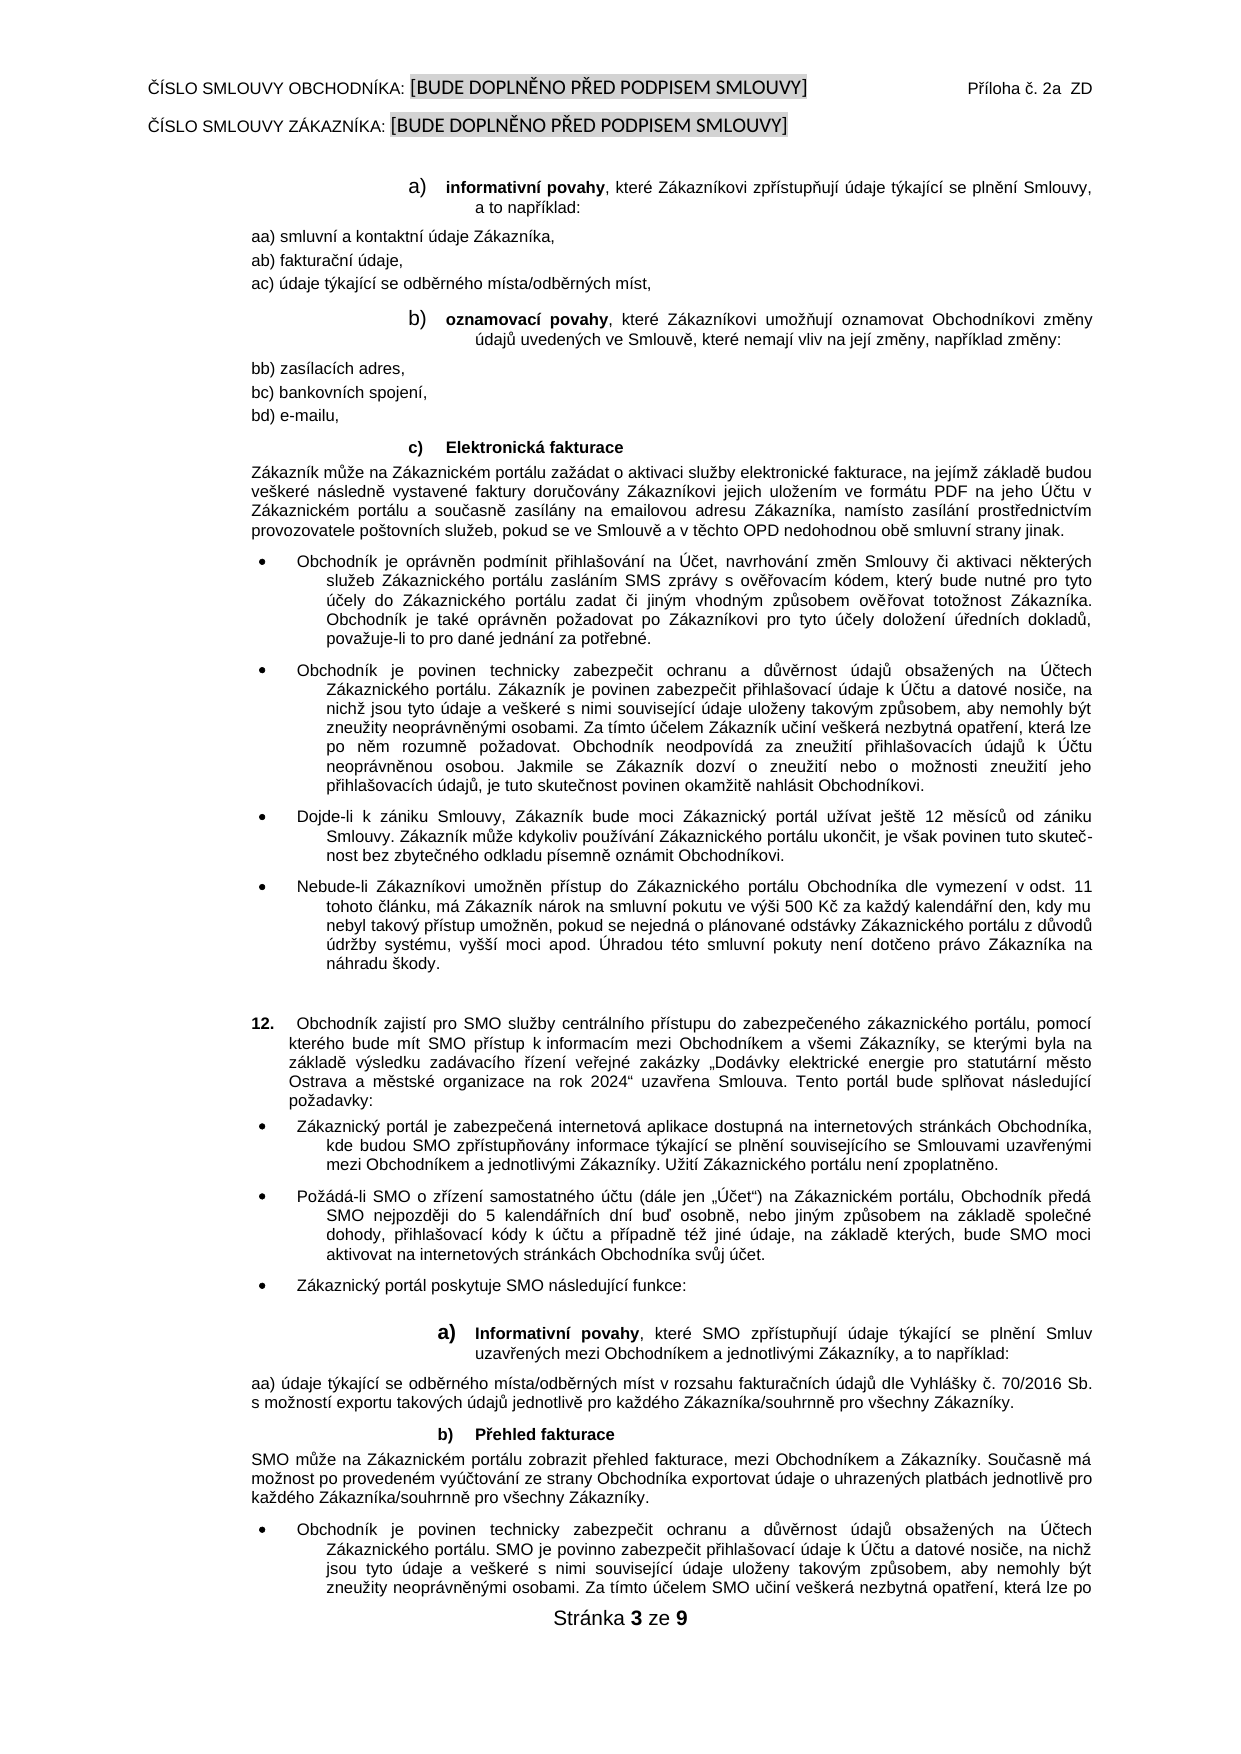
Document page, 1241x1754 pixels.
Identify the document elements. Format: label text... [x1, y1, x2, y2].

text bb) zasílacích adres, [251, 359, 1092, 378]
text aa) smluvní a kontaktní údaje Zákazníka, [251, 227, 1092, 246]
list Dojde-li k zániku Smlouvy, Zákazník bude moci Zákaznický portál užívat ještě 12 měsíců od zániku Smlouvy. Zákazník může kdykoliv používání Zákaznického portálu ukončit, je však povinen tuto skuteč­nost bez zbytečného odkladu písemně oznámit Obchodníkovi. [259, 807, 1092, 865]
list oznamovací povahy, které Zákazníkovi umožňují oznamovat Ob­chodníkovi změny údajů uvedených ve Smlouvě, které nemají vliv na její změny, například změny: [408, 306, 1092, 349]
list Obchodník je povinen technicky zabezpečit ochranu a důvěrnost údajů obsažených na Účtech Zákaznického portálu. SMO je povinno zabezpečit přihlašovací údaje k Účtu a datové nosiče, na nichž jsou tyto údaje a veškeré s nimi související údaje uloženy takovým způsobem, aby nemohly být zneužity neoprávněnými osobami. Za tímto účelem SMO učiní veškerá nezbytná opatření, která lze po [259, 1520, 1092, 1597]
list Obchodník je povinen technicky zabezpečit ochranu a důvěrnost údajů obsažených na Účtech Zákaznického portálu. Zákazník je povinen zabezpečit přihlašovací údaje k Účtu a datové nosiče, na nichž jsou tyto údaje a veškeré s nimi související údaje uloženy takovým způsobem, aby nemohly být zneužity neoprávněnými osobami. Za tímto účelem Zákazník učiní veškerá nezbytná opatření, která lze po něm rozumně požadovat. Obchodník neodpovídá za zneužití přihlašo­vacích údajů k Účtu neoprávněnou osobou. Jakmile se Zákazník dozví o zneužití nebo o možnosti zneužití jeho přihlašovacích údajů, je tuto skutečnost povinen okamžitě nahlásit Obchodníkovi. [259, 660, 1092, 795]
list Obchodník je oprávněn podmínit přihlašování na Účet, navrhování změn Smlouvy či aktivaci některých služeb Zákaznického portálu za­sláním SMS zprávy s ověřovacím kódem, který bude nutné pro tyto účely do Zákaznického portálu zadat či jiným vhodným způsobem ově­řovat totožnost Zákazníka. Obchodník je také oprávněn požadovat po Zákazníkovi pro tyto účely doložení úředních dokladů, považuje-li to pro dané jednání za potřebné. [259, 552, 1092, 648]
list informativní povahy, které Zákazníkovi zpřístupňují údaje týkající se plnění Smlouvy, a to například: [408, 174, 1092, 217]
text Zákazník může na Zákaznickém portálu zažádat o aktivaci služby elektronické fakturace, na jejímž základě budou veškeré následně vystavené faktury doručovány Zákazníkovi jejich uložením ve formátu PDF na jeho Účtu v Zákaznickém portálu a současně zasílány na emailovou adresu Zákazníka, namísto zasílání prostřednictvím provozovatele poštovních služeb, pokud se ve Smlouvě a v těchto OPD nedohodnou obě smluvní strany jinak. [251, 463, 1092, 539]
list Elektronická fakturace [408, 437, 1092, 457]
text bd) e-mailu, [251, 406, 1092, 425]
text ab) fakturační údaje, [251, 251, 1092, 270]
list Informativní povahy, které SMO zpřístupňují údaje týkající se plnění Smluv uzavřených mezi Obchodníkem a jednotlivými Zákazníky, a to například: [437, 1320, 1092, 1363]
list Obchodník zajistí pro SMO služby centrálního přístupu do zabezpečeného zákaznického portálu, pomocí kterého bude mít SMO přístup k informacím mezi Obchodníkem a všemi Zákazníky, se kterými byla na základě výsledku zadávacího řízení veřejné zakázky „Dodávky elektrické energie pro statutární město Ostrava a městské organizace na rok 2024“ uzavřena Smlouva. Tento portál bude splňovat následující požadavky: [251, 1010, 1092, 1110]
list Požádá-li SMO o zřízení samostatného účtu (dále jen „Účet“) na Zákaznickém portálu, Obchodník předá SMO nejpozději do 5 kalendářních dní buď osobně, nebo jiným způsobem na základě společné dohody, přihlašovací kódy k účtu a případně též jiné údaje, na základě kterých, bude SMO moci aktivovat na internetových stránkách Obchodníka svůj účet. [259, 1187, 1092, 1263]
list Zákaznický portál poskytuje SMO následující funkce: [259, 1276, 1092, 1295]
text SMO může na Zákaznickém portálu zobrazit přehled fakturace, mezi Obchodníkem a Zákazníky. Současně má možnost po provedeném vyúčtování ze strany Obchodníka exportovat údaje o uhrazených platbách jednotlivě pro každého Zákazníka/souhrnně pro všechny Zákazníky. [251, 1450, 1092, 1507]
text aa) údaje týkající se odběrného místa/odběrných míst v rozsahu fakturačních údajů dle Vyhlášky č. 70/2016 Sb. s možností exportu takových údajů jednotlivě pro každého Zákazníka/souhrnně pro všechny Zákazníky. [251, 1374, 1092, 1412]
text bc) bankovních spojení, [251, 382, 1092, 402]
list Nebude-li Zákazníkovi umožněn přístup do Zákaznického portálu Obchodníka dle vymezení v odst. 11 tohoto článku, má Zákazník nárok na smluvní pokutu ve výši 500 Kč za každý kalendářní den, kdy mu nebyl takový přístup umožněn, pokud se nejedná o plánované odstávky Zákaznického portálu z důvodů údržby systému, vyšší moci apod. Úhradou této smluvní pokuty není dotčeno právo Zákazníka na náhradu škody. [259, 877, 1092, 973]
list Přehled fakturace [437, 1424, 1092, 1444]
list Zákaznický portál je zabezpečená internetová aplikace dostupná na internetových stránkách Obchodníka, kde budou SMO zpřístupňovány informace týkající se plnění souvisejícího se Smlouvami uzavřenými mezi Obchodníkem a jednotlivými Zákazníky. Užití Zákaznického portálu není zpoplatněno. [259, 1117, 1092, 1174]
text ac) údaje týkající se odběrného místa/odběrných míst, [251, 274, 1092, 293]
